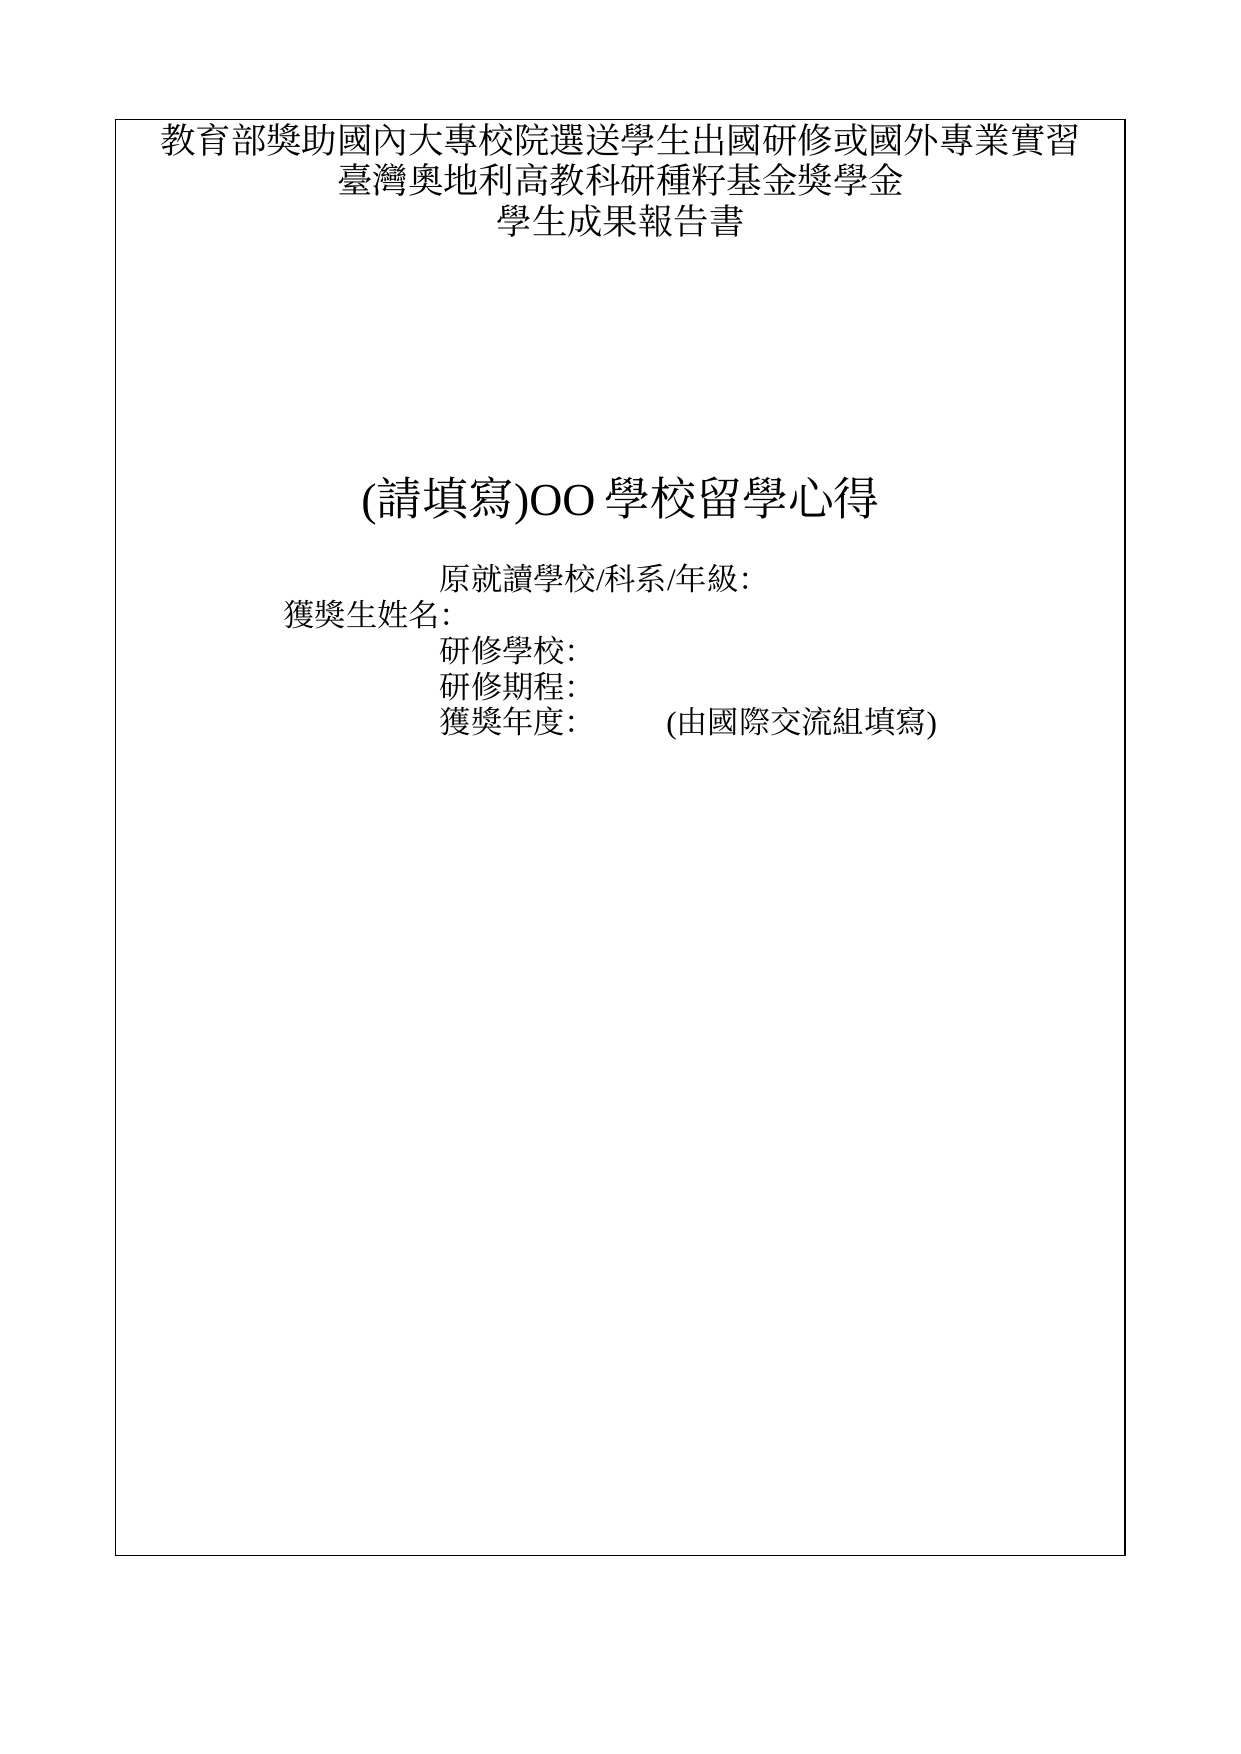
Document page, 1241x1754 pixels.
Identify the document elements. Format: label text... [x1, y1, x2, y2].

table_header 教育部獎助國內大專校院選送學生出國研修或國外專業實習 臺灣奧地利高教科研種籽基金獎學金 學生成果報告書 (請填寫)OO學校留學心得 原就讀學校/科系/年級： 獲獎生姓名： 研修學校： 研修期程： 獲獎年度： (由國際交流組填寫) [116, 120, 1124, 1555]
